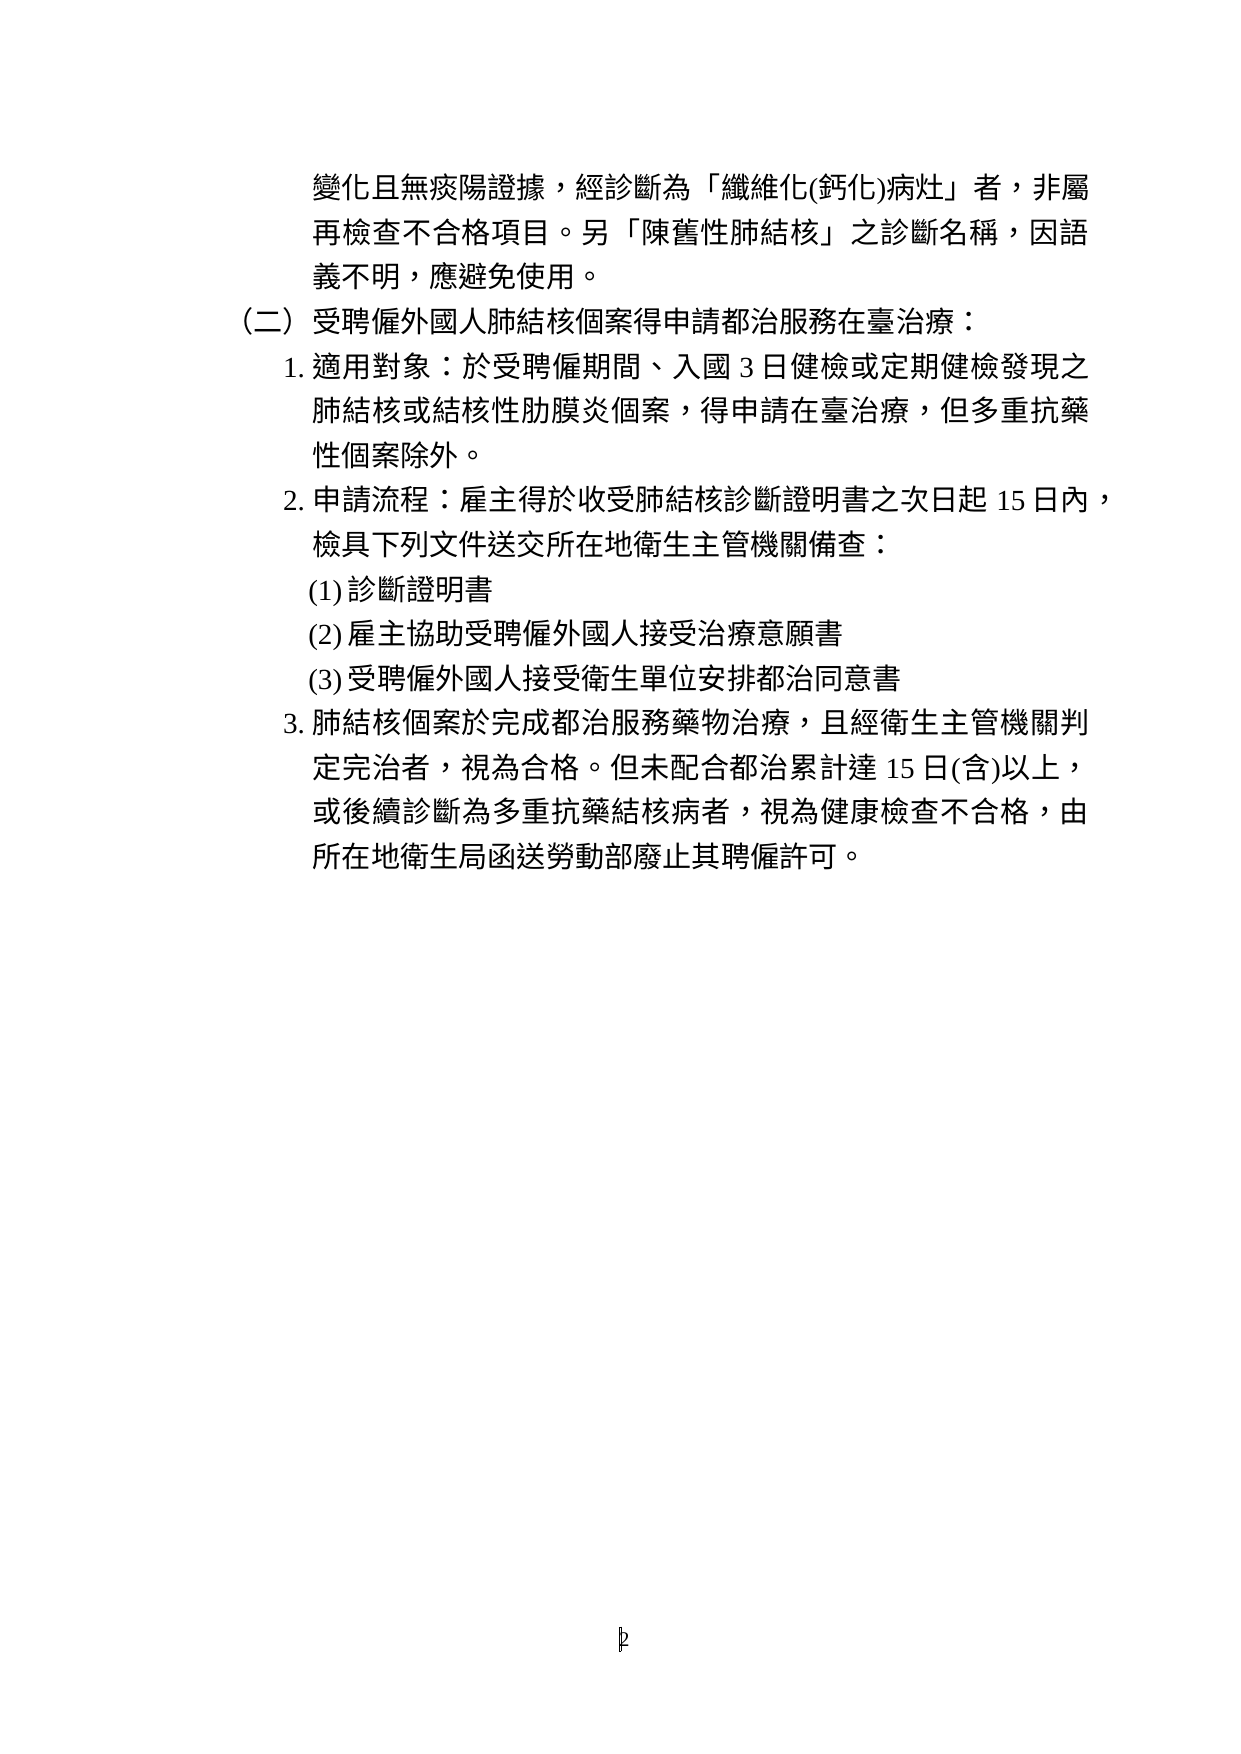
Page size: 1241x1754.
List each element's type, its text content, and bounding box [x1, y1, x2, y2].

list 肺結核個案於完成都治服務藥物治療，且經衛生主管機關判定完治者，視為合格。但未配合都治累計達15日(含)以上，或後續診斷為多重抗藥結核病者，視為健康檢查不合格，由所在地衛生局函送勞動部廢止其聘僱許可。 [283, 699, 1090, 877]
list 雇主協助受聘僱外國人接受治療意願書 [342, 609, 1090, 654]
list 變化且無痰陽證據，經診斷為「纖維化(鈣化)病灶」者，非屬再檢查不合格項目。另「陳舊性肺結核」之診斷名稱，因語義不明，應避免使用。 [224, 164, 1090, 297]
list 申請流程：雇主得於收受肺結核診斷證明書之次日起15日內，檢具下列文件送交所在地衛生主管機關備查： [283, 476, 1090, 565]
list 適用對象：於受聘僱期間、入國3日健檢或定期健檢發現之肺結核或結核性肋膜炎個案，得申請在臺治療，但多重抗藥性個案除外。 [283, 342, 1090, 476]
list 受聘僱外國人肺結核個案得申請都治服務在臺治療： [200, 297, 1090, 342]
list 受聘僱外國人接受衛生單位安排都治同意書 [342, 654, 1090, 699]
list 診斷證明書 [342, 565, 1090, 609]
